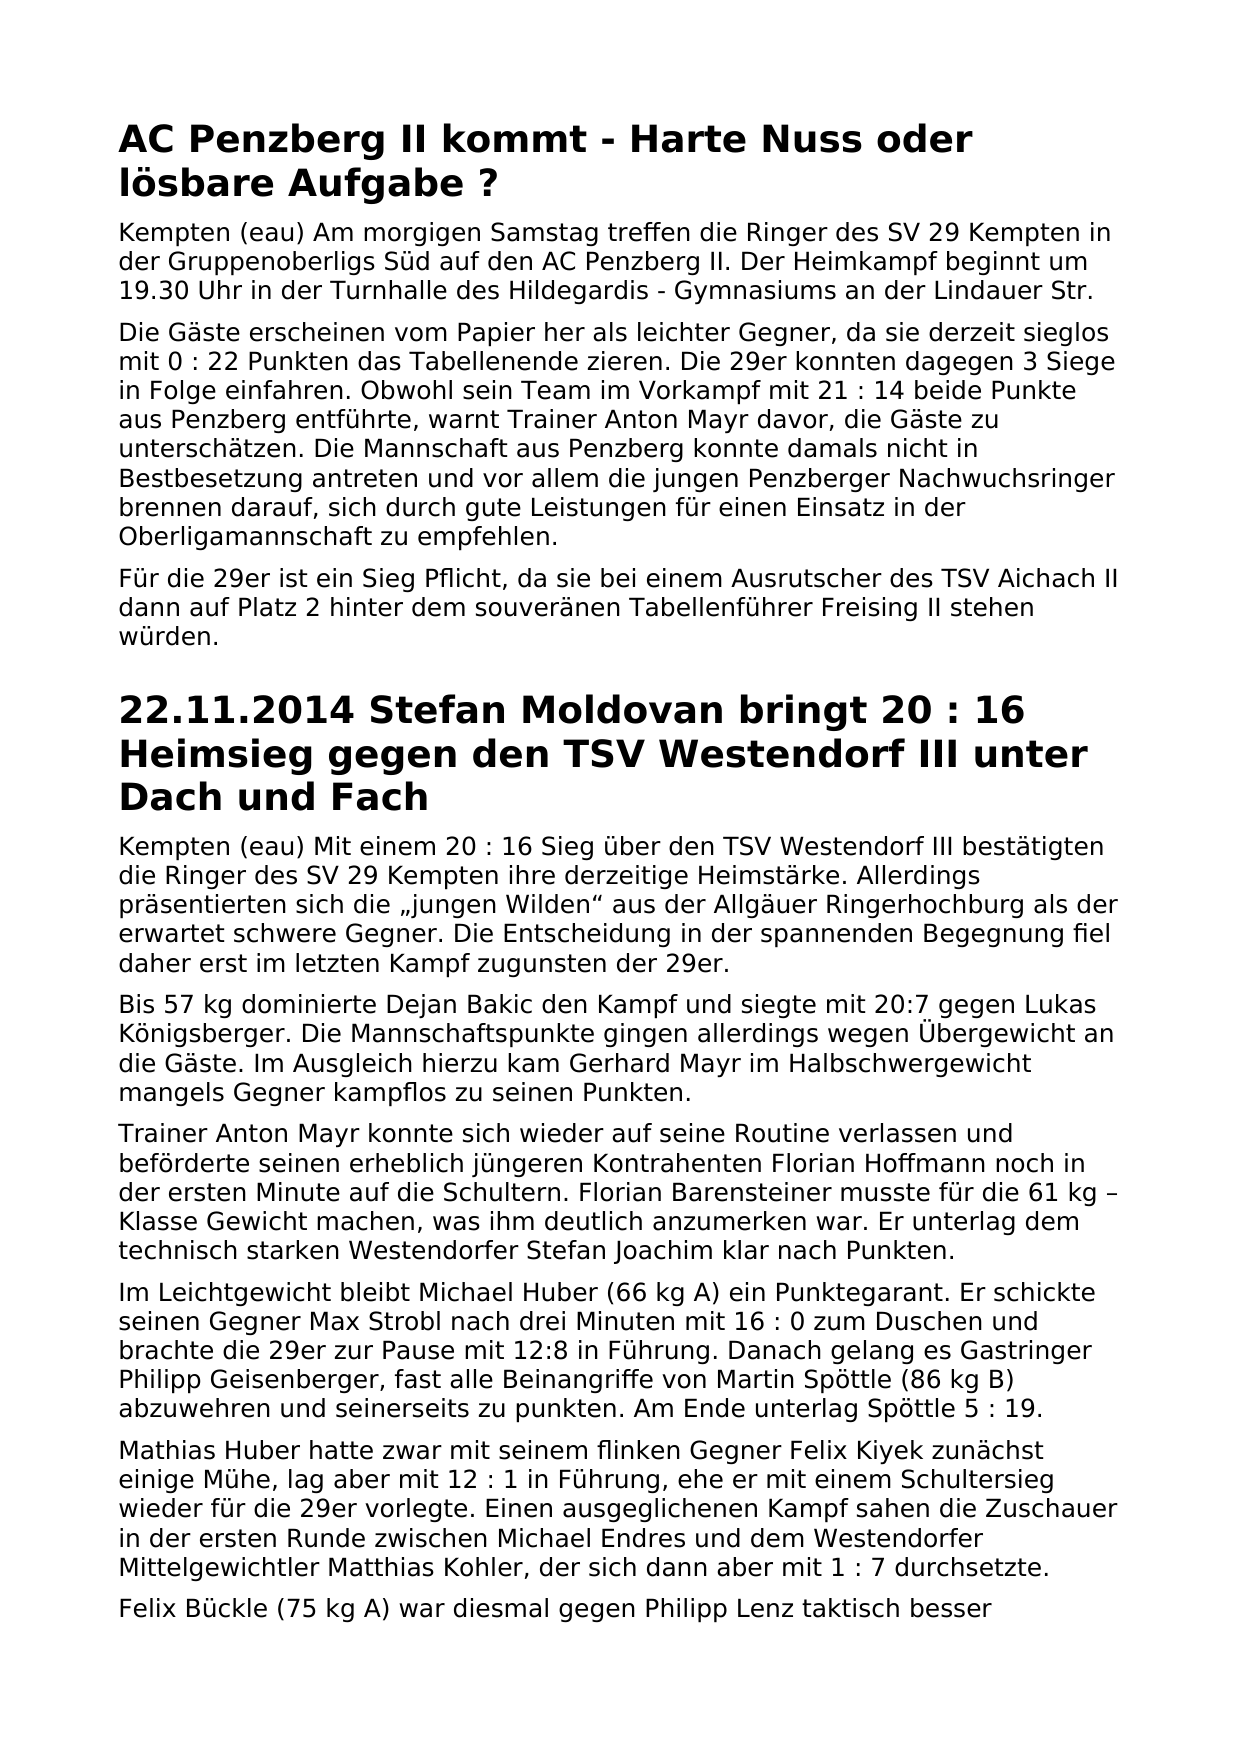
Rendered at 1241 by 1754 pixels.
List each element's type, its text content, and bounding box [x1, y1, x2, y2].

text Die Gäste erscheinen vom Papier her als leichter Gegner, da sie derzeit sieglos mit 0 : 22 Punkten das Tabellenende zieren. Die 29er konnten dagegen 3 Siege in Folge einfahren. Obwohl sein Team im Vorkampf mit 21 : 14 beide Punkte aus Penzberg entführte, warnt Trainer Anton Mayr davor, die Gäste zu unterschätzen. Die Mannschaft aus Penzberg konnte damals nicht in Bestbesetzung antreten und vor allem die jungen Penzberger Nachwuchsringer brennen darauf, sich durch gute Leistungen für einen Einsatz in der Oberligamannschaft zu empfehlen. [118, 318, 1122, 551]
subtitle AC Penzberg II kommt - Harte Nuss oder lösbare Aufgabe ? [118, 118, 1122, 205]
text Für die 29er ist ein Sieg Pflicht, da sie bei einem Ausrutscher des TSV Aichach II dann auf Platz 2 hinter dem souveränen Tabellenführer Freising II stehen würden. [118, 564, 1122, 651]
text Kempten (eau) Am morgigen Samstag treffen die Ringer des SV 29 Kempten in der Gruppenoberligs Süd auf den AC Penzberg II. Der Heimkampf beginnt um 19.30 Uhr in der Turnhalle des Hildegardis - Gymnasiums an der Lindauer Str. [118, 218, 1122, 305]
text Im Leichtgewicht bleibt Michael Huber (66 kg A) ein Punktegarant. Er schickte seinen Gegner Max Strobl nach drei Minuten mit 16 : 0 zum Duschen und brachte die 29er zur Pause mit 12:8 in Führung. Danach gelang es Gastringer Philipp Geisenberger, fast alle Beinangriffe von Martin Spöttle (86 kg B) abzuwehren und seinerseits zu punkten. Am Ende unterlag Spöttle 5 : 19. [118, 1278, 1122, 1424]
text Trainer Anton Mayr konnte sich wieder auf seine Routine verlassen und beförderte seinen erheblich jüngeren Kontrahenten Florian Hoffmann noch in der ersten Minute auf die Schultern. Florian Barensteiner musste für die 61 kg – Klasse Gewicht machen, was ihm deutlich anzumerken war. Er unterlag dem technisch starken Westendorfer Stefan Joachim klar nach Punkten. [118, 1120, 1122, 1266]
text Kempten (eau) Mit einem 20 : 16 Sieg über den TSV Westendorf III bestätigten die Ringer des SV 29 Kempten ihre derzeitige Heimstärke. Allerdings präsentierten sich die „jungen Wilden“ aus der Allgäuer Ringerhochburg als der erwartet schwere Gegner. Die Entscheidung in der spannenden Begegnung fiel daher erst im letzten Kampf zugunsten der 29er. [118, 832, 1122, 978]
text Bis 57 kg dominierte Dejan Bakic den Kampf und siegte mit 20:7 gegen Lukas Königsberger. Die Mannschaftspunkte gingen allerdings wegen Übergewicht an die Gäste. Im Ausgleich hierzu kam Gerhard Mayr im Halbschwergewicht mangels Gegner kampflos zu seinen Punkten. [118, 991, 1122, 1107]
text Felix Bückle (75 kg A) war diesmal gegen Philipp Lenz taktisch besser [118, 1595, 1122, 1624]
subtitle 22.11.2014 Stefan Moldovan bringt 20 : 16 Heimsieg gegen den TSV Westendorf III unter Dach und Fach [118, 689, 1122, 820]
text Mathias Huber hatte zwar mit seinem flinken Gegner Felix Kiyek zunächst einige Mühe, lag aber mit 12 : 1 in Führung, ehe er mit einem Schultersieg wieder für die 29er vorlegte. Einen ausgeglichenen Kampf sahen die Zuschauer in der ersten Runde zwischen Michael Endres und dem Westendorfer Mittelgewichtler Matthias Kohler, der sich dann aber mit 1 : 7 durchsetzte. [118, 1436, 1122, 1582]
